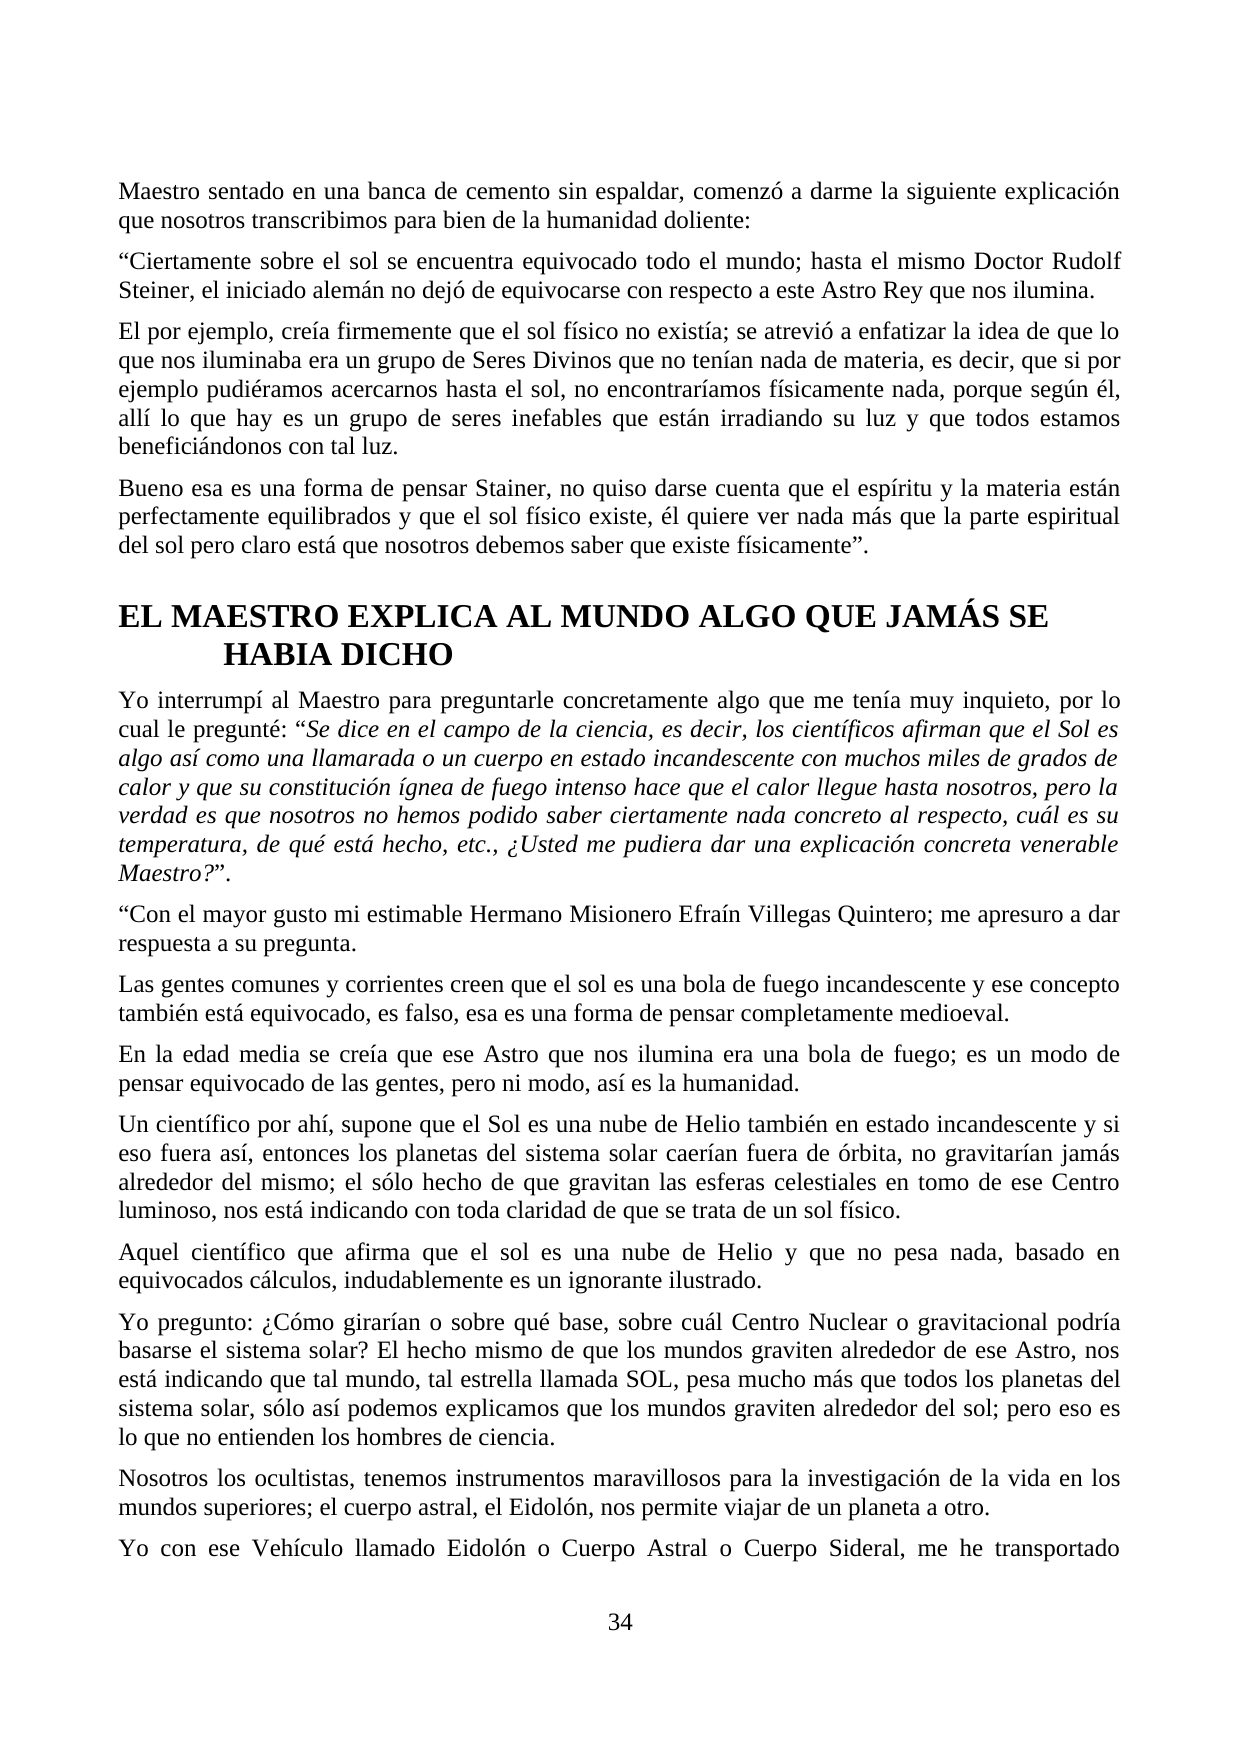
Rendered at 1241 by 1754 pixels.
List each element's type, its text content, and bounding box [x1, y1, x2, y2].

text “Con el mayor gusto mi estimable Hermano Misionero Efraín Villegas Quintero; me apresuro a dar respuesta a su pregunta. [118, 899, 1122, 957]
text “Ciertamente sobre el sol se encuentra equivocado todo el mundo; hasta el mismo Doctor Rudolf Steiner, el iniciado alemán no dejó de equivocarse con respecto a este Astro Rey que nos ilumina. [118, 246, 1122, 304]
text Aquel científico que afirma que el sol es una nube de Helio y que no pesa nada, basado en equivocados cálculos, indudablemente es un ignorante ilustrado. [118, 1237, 1122, 1294]
subtitle EL MAESTRO EXPLICA AL MUNDO ALGO QUE JAMÁS SE HABIA DICHO [118, 596, 1122, 673]
text Maestro sentado en una banca de cemento sin espaldar, comenzó a darme la siguiente explicación que nosotros transcribimos para bien de la humanidad doliente: [118, 176, 1122, 234]
text El por ejemplo, creía firmemente que el sol físico no existía; se atrevió a enfatizar la idea de que lo que nos iluminaba era un grupo de Seres Divinos que no tenían nada de materia, es decir, que si por ejemplo pudiéramos acercarnos hasta el sol, no encontraríamos físicamente nada, porque según él, allí lo que hay es un grupo de seres inefables que están irradiando su luz y que todos estamos beneficiándonos con tal luz. [118, 316, 1122, 460]
text Yo interrumpí al Maestro para preguntarle concretamente algo que me tenía muy inquieto, por lo cual le pregunté: “Se dice en el campo de la ciencia, es decir, los científicos afirman que el Sol es algo así como una llamarada o un cuerpo en estado incandescente con muchos miles de grados de calor y que su constitución ígnea de fuego intenso hace que el calor llegue hasta nosotros, pero la verdad es que nosotros no hemos podido saber ciertamente nada concreto al respecto, cuál es su temperatura, de qué está hecho, etc., ¿Usted me pudiera dar una explicación concreta venerable Maestro?”. [118, 686, 1122, 887]
text Yo con ese Vehículo llamado Eidolón o Cuerpo Astral o Cuerpo Sideral, me he transportado [118, 1533, 1122, 1562]
text En la edad media se creía que ese Astro que nos ilumina era una bola de fuego; es un modo de pensar equivocado de las gentes, pero ni modo, así es la humanidad. [118, 1039, 1122, 1097]
text Un científico por ahí, supone que el Sol es una nube de Helio también en estado incandescente y si eso fuera así, entonces los planetas del sistema solar caerían fuera de órbita, no gravitarían jamás alrededor del mismo; el sólo hecho de que gravitan las esferas celestiales en tomo de ese Centro luminoso, nos está indicando con toda claridad de que se trata de un sol físico. [118, 1109, 1122, 1224]
text Las gentes comunes y corrientes creen que el sol es una bola de fuego incandescente y ese concepto también está equivocado, es falso, esa es una forma de pensar completamente medioeval. [118, 969, 1122, 1027]
text Yo pregunto: ¿Cómo girarían o sobre qué base, sobre cuál Centro Nuclear o gravitacional podría basarse el sistema solar? El hecho mismo de que los mundos graviten alrededor de ese Astro, nos está indicando que tal mundo, tal estrella llamada SOL, pesa mucho más que todos los planetas del sistema solar, sólo así podemos explicamos que los mundos graviten alrededor del sol; pero eso es lo que no entienden los hombres de ciencia. [118, 1307, 1122, 1451]
text Nosotros los ocultistas, tenemos instrumentos maravillosos para la investigación de la vida en los mundos superiores; el cuerpo astral, el Eidolón, nos permite viajar de un planeta a otro. [118, 1463, 1122, 1521]
text Bueno esa es una forma de pensar Stainer, no quiso darse cuenta que el espíritu y la materia están perfectamente equilibrados y que el sol físico existe, él quiere ver nada más que la parte espiritual del sol pero claro está que nosotros debemos saber que existe físicamente”. [118, 473, 1122, 559]
